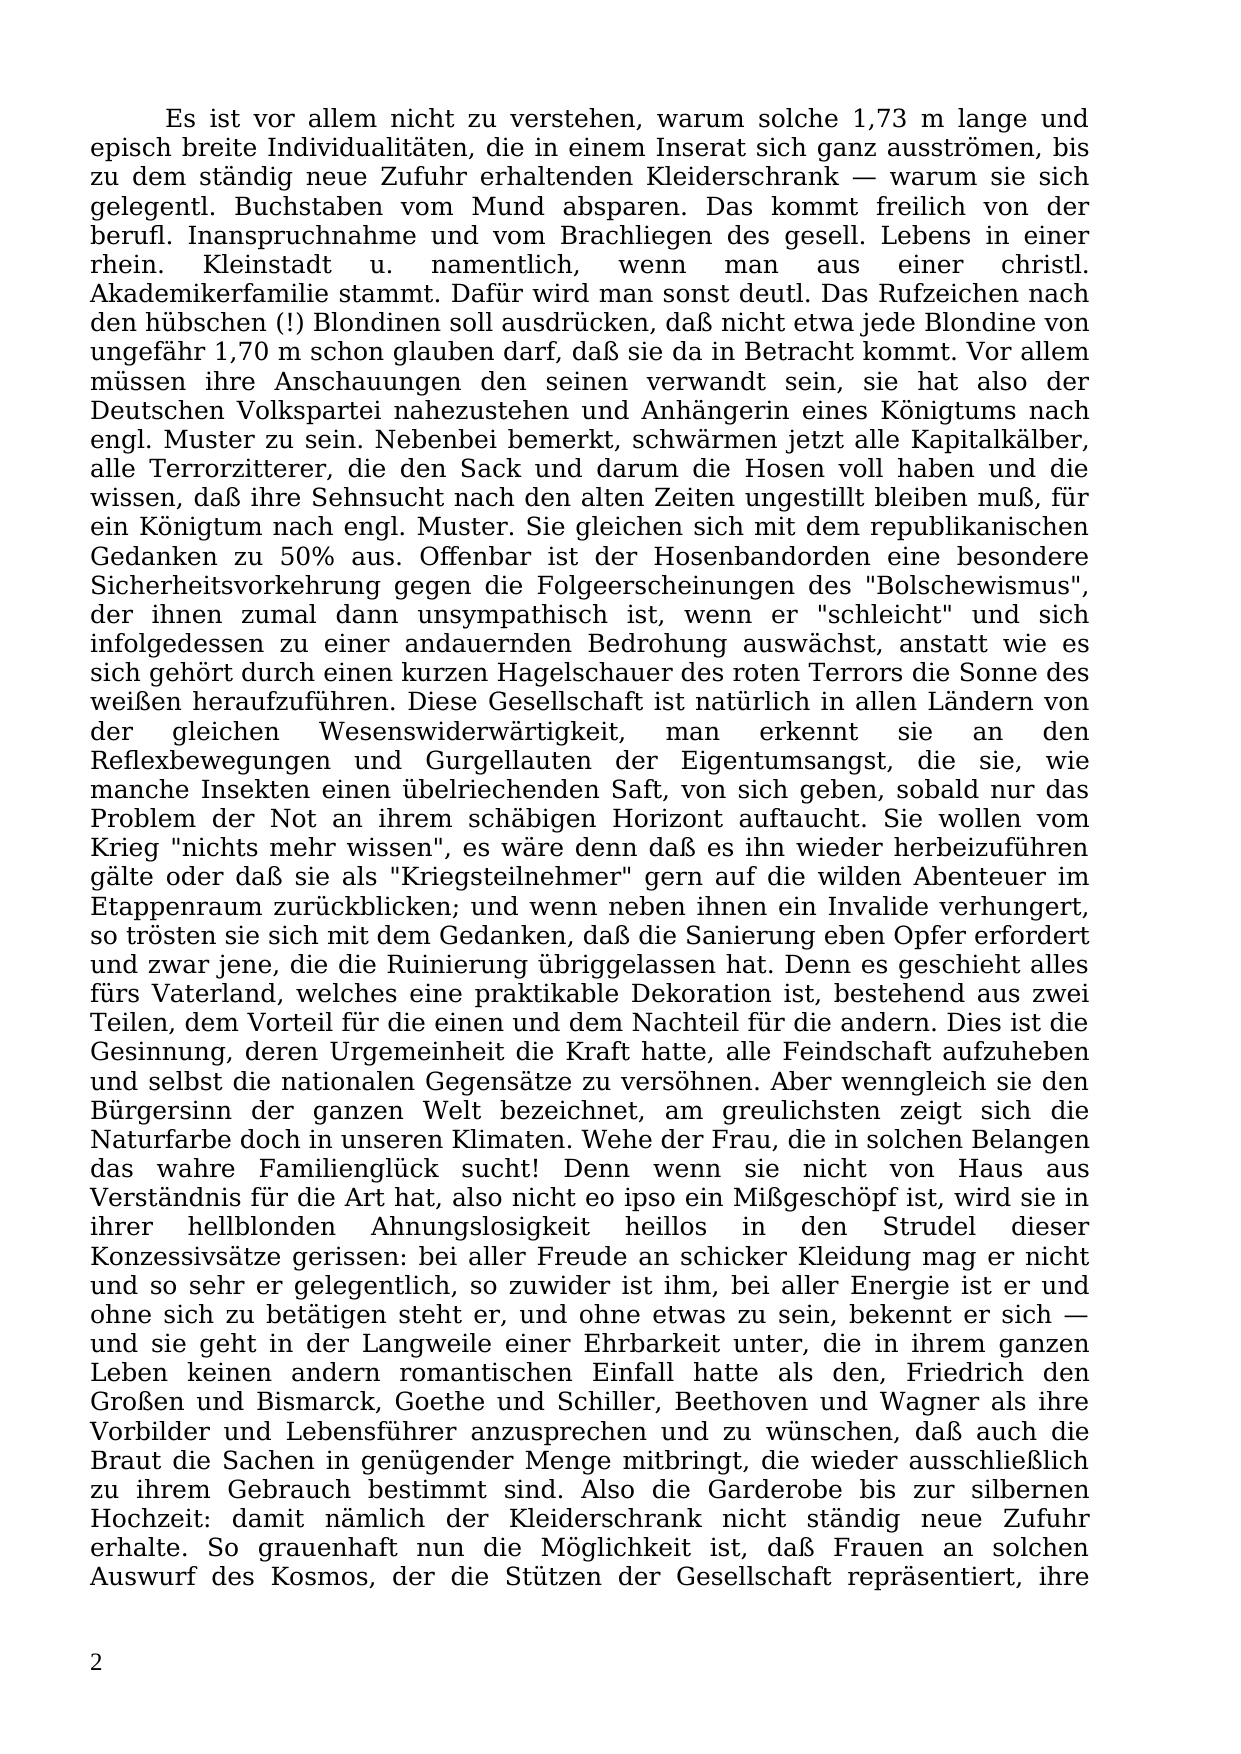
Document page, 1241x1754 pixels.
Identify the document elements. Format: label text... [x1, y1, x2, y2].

text Es ist vor allem nicht zu verstehen, warum solche 1,73 m lange und episch breite Individualitäten, die in einem Inserat sich ganz ausströmen, bis zu dem ständig neue Zufuhr erhaltenden Kleiderschrank — warum sie sich gelegentl. Buchstaben vom Mund absparen. Das kommt freilich von der berufl. Inanspruchnahme und vom Brachliegen des gesell. Lebens in einer rhein. Kleinstadt u. namentlich, wenn man aus einer christl. Akademikerfamilie stammt. Dafür wird man sonst deutl. Das Rufzeichen nach den hübschen (!) Blondinen soll ausdrücken, daß nicht etwa jede Blondine von ungefähr 1,70 m schon glauben darf, daß sie da in Betracht kommt. Vor allem müssen ihre Anschauungen den seinen verwandt sein, sie hat also der Deutschen Volkspartei nahezustehen und Anhängerin eines Königtums nach engl. Muster zu sein. Nebenbei bemerkt, schwärmen jetzt alle Kapitalkälber, alle Terrorzitterer, die den Sack und darum die Hosen voll haben und die wissen, daß ihre Sehnsucht nach den alten Zeiten ungestillt bleiben muß, für ein Königtum nach engl. Muster. Sie gleichen sich mit dem republikanischen Gedanken zu 50% aus. Offenbar ist der Hosenbandorden eine besondere Sicherheitsvorkehrung gegen die Folgeerscheinungen des "Bolschewismus", der ihnen zumal dann unsympathisch ist, wenn er "schleicht" und sich infolgedessen zu einer andauernden Bedrohung auswächst, anstatt wie es sich gehört durch einen kurzen Hagelschauer des roten Terrors die Sonne des weißen heraufzuführen. Diese Gesellschaft ist natürlich in allen Ländern von der gleichen Wesenswiderwärtigkeit, man erkennt sie an den Reflexbewegungen und Gurgellauten der Eigentumsangst, die sie, wie manche Insekten einen übelriechenden Saft, von sich geben, sobald nur das Problem der Not an ihrem schäbigen Horizont auftaucht. Sie wollen vom Krieg "nichts mehr wissen", es wäre denn daß es ihn wieder herbeizuführen gälte oder daß sie als "Kriegsteilnehmer" gern auf die wilden Abenteuer im Etappenraum zurückblicken; und wenn neben ihnen ein Invalide verhungert, so trösten sie sich mit dem Gedanken, daß die Sanierung eben Opfer erfordert und zwar jene, die die Ruinierung übriggelassen hat. Denn es geschieht alles fürs Vaterland, welches eine praktikable Dekoration ist, bestehend aus zwei Teilen, dem Vorteil für die einen und dem Nachteil für die andern. Dies ist die Gesinnung, deren Urgemeinheit die Kraft hatte, alle Feindschaft aufzuheben und selbst die nationalen Gegensätze zu versöhnen. Aber wenngleich sie den Bürgersinn der ganzen Welt bezeichnet, am greulichsten zeigt sich die Naturfarbe doch in unseren Klimaten. Wehe der Frau, die in solchen Belangen das wahre Familienglück sucht! Denn wenn sie nicht von Haus aus Verständnis für die Art hat, also nicht eo ipso ein Mißgeschöpf ist, wird sie in ihrer hellblonden Ahnungslosigkeit heillos in den Strudel dieser Konzessivsätze gerissen: bei aller Freude an schicker Kleidung mag er nicht und so sehr er gelegentlich, so zuwider ist ihm, bei aller Energie ist er und ohne sich zu betätigen steht er, und ohne etwas zu sein, bekennt er sich — und sie geht in der Langweile einer Ehrbarkeit unter, die in ihrem ganzen Leben keinen andern romantischen Einfall hatte als den, Friedrich den Großen und Bismarck, Goethe und Schiller, Beethoven und Wagner als ihre Vorbilder und Lebensführer anzusprechen und zu wünschen, daß auch die Braut die Sachen in genügender Menge mitbringt, die wieder ausschließlich zu ihrem Gebrauch bestimmt sind. Also die Garderobe bis zur silbernen Hochzeit: damit nämlich der Kleiderschrank nicht ständig neue Zufuhr erhalte. So grauenhaft nun die Möglichkeit ist, daß Frauen an solchen Auswurf des Kosmos, der die Stützen der Gesellschaft repräsentiert, ihre [90, 104, 1091, 1592]
